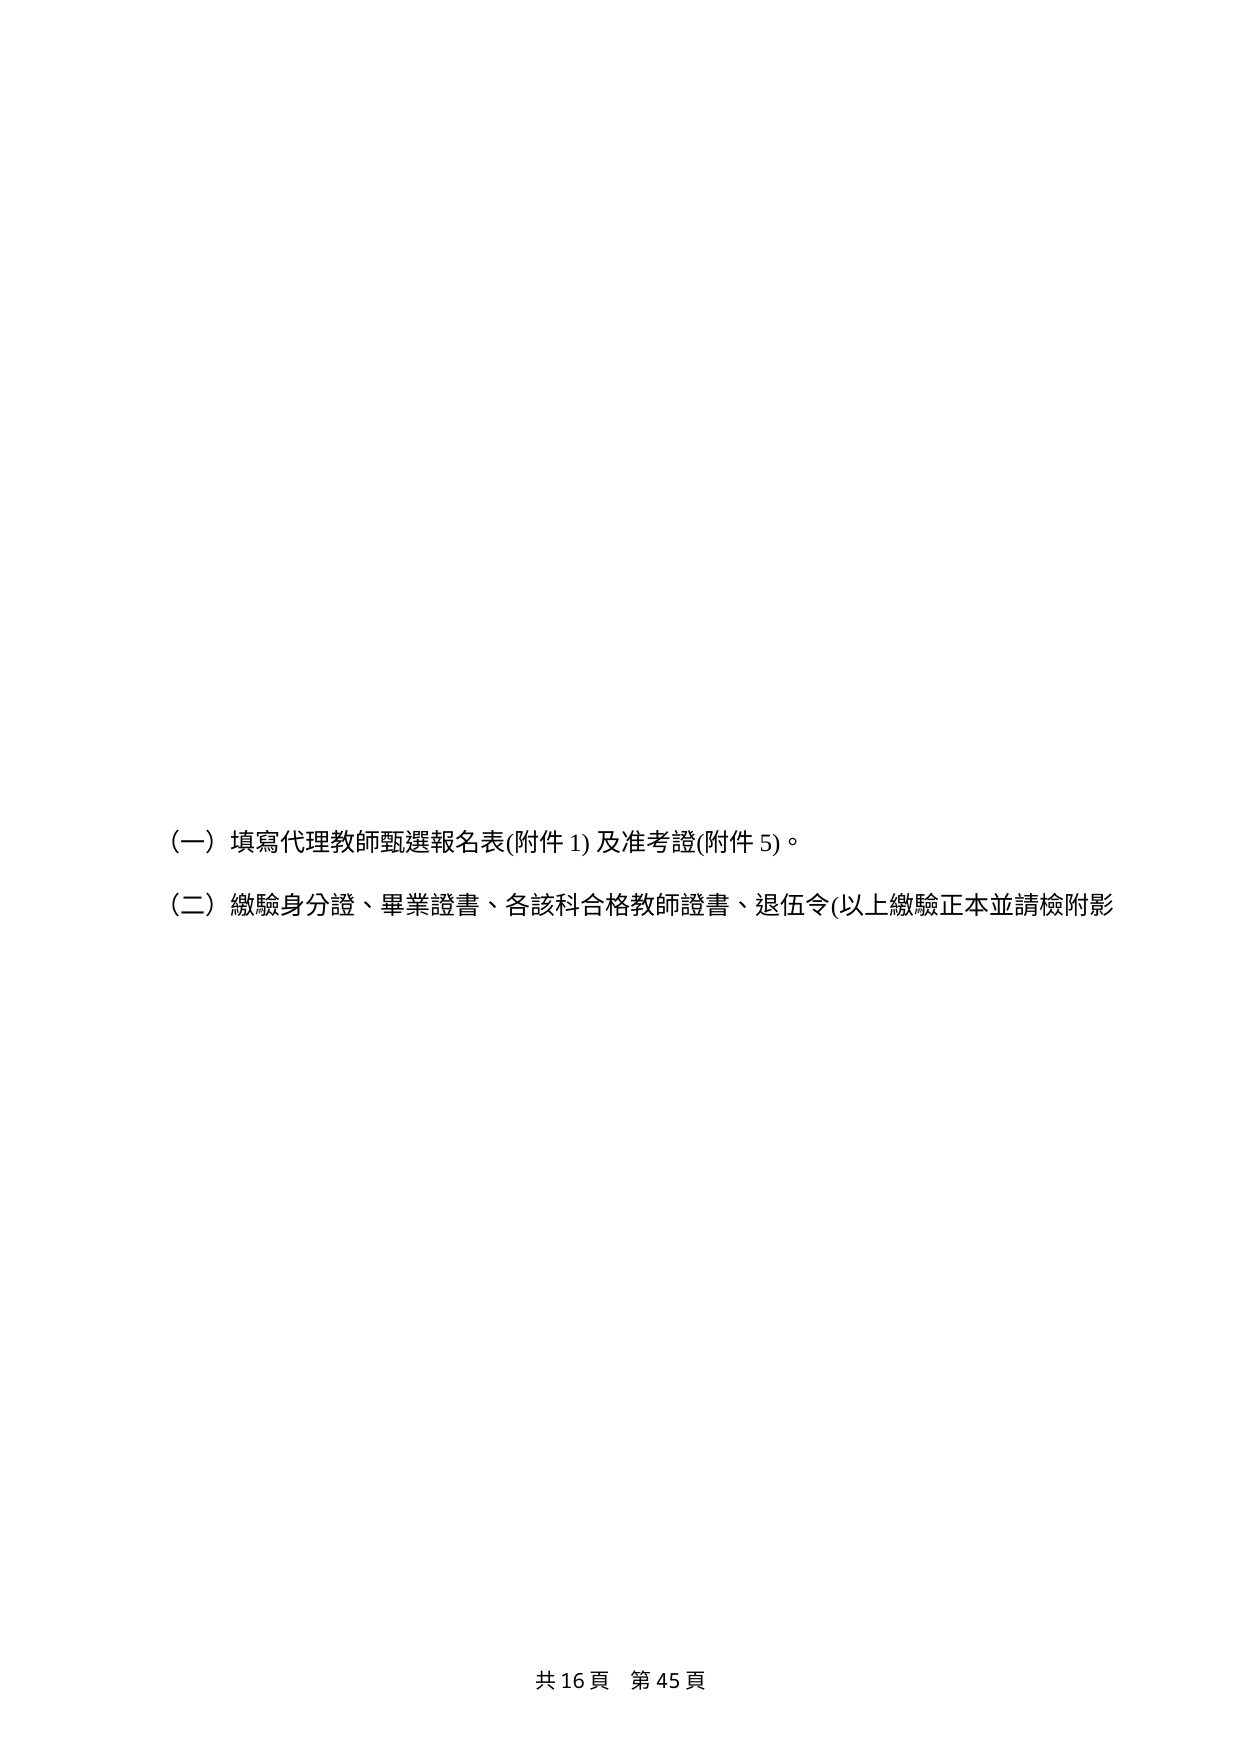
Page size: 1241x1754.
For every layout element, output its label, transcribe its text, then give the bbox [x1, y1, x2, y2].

text （二）繳驗身分證、畢業證書、各該科合格教師證書、退伍令(以上繳驗正本並請檢附影 [156, 862, 1122, 924]
text （一）填寫代理教師甄選報名表(附件1) 及准考證(附件5)。 [118, 799, 1122, 862]
